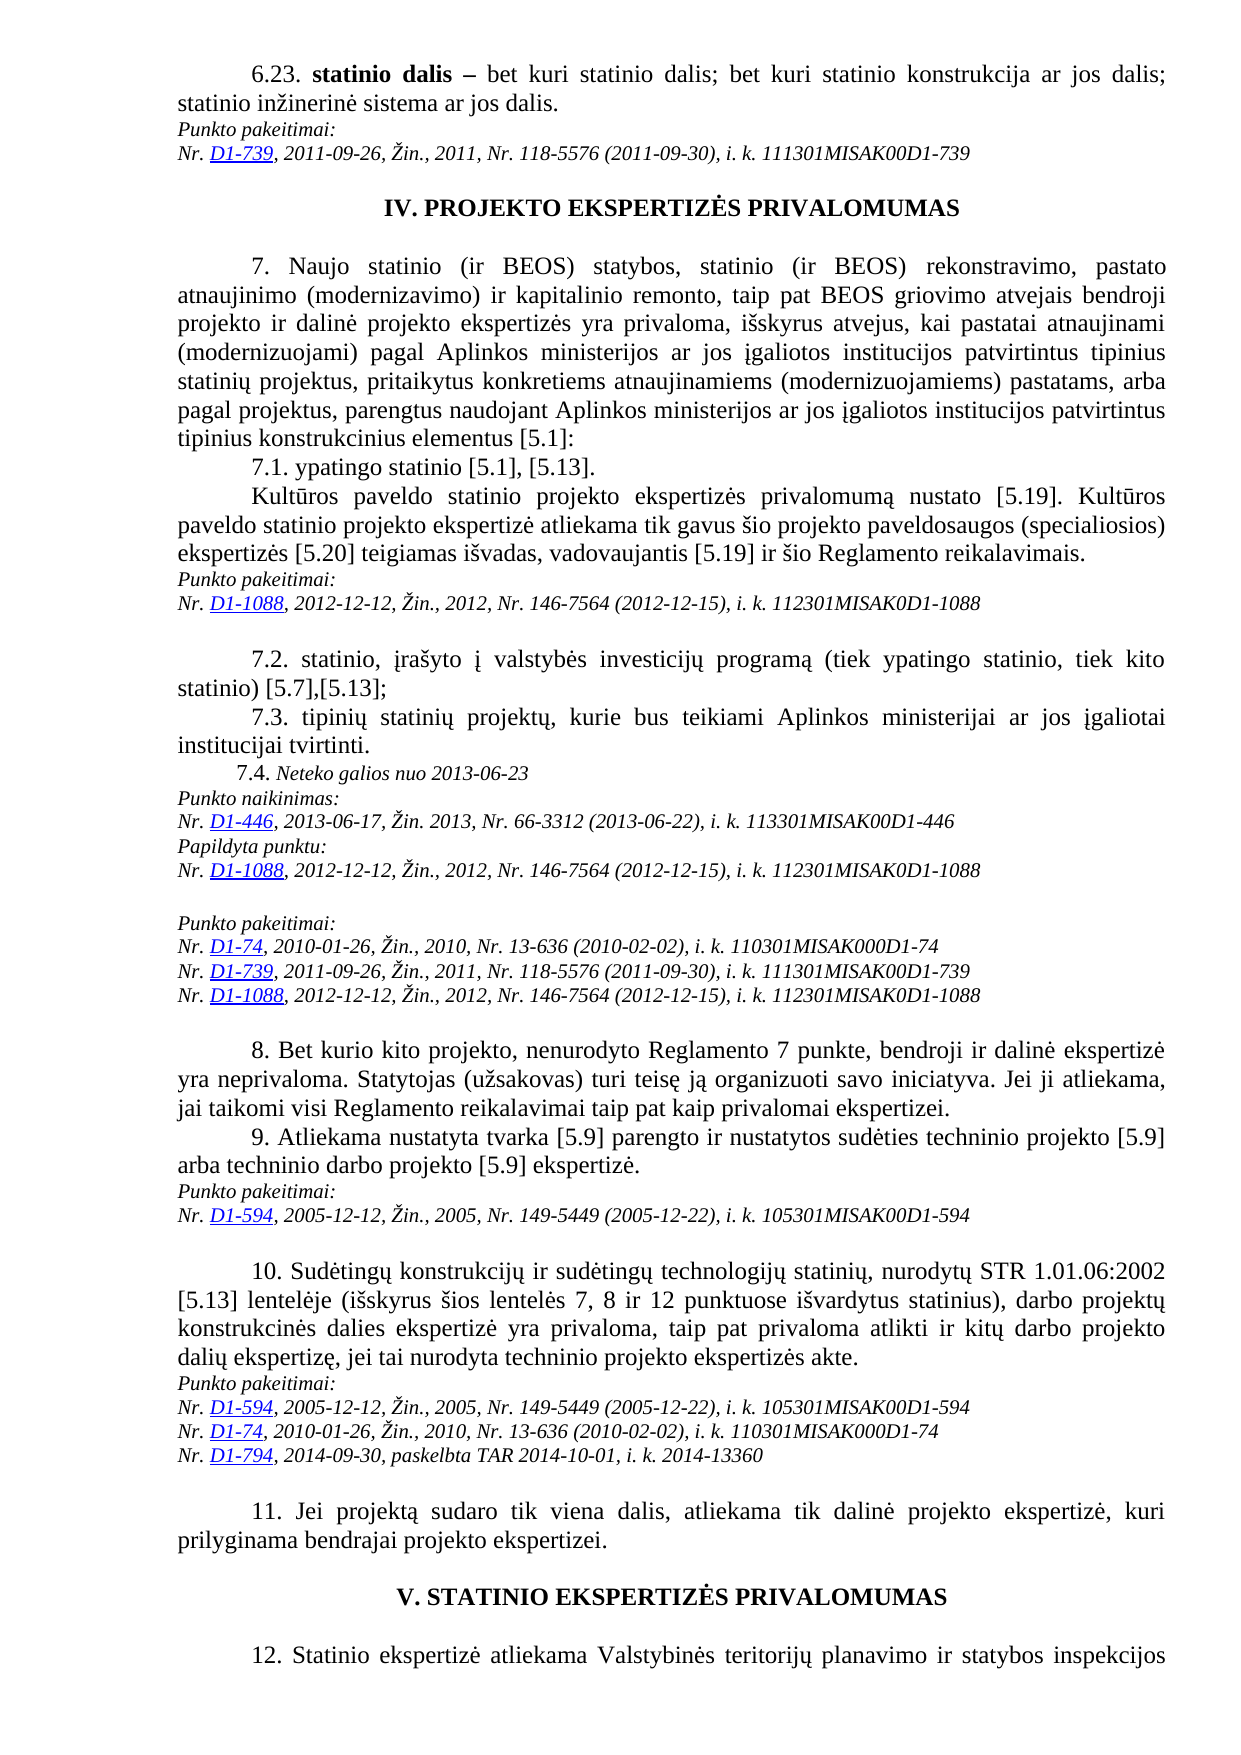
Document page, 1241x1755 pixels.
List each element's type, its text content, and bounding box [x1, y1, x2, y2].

text 8. Bet kurio kito projekto, nenurodyto Reglamento 7 punkte, bendroji ir dalinė ekspertizė yra neprivaloma. Statytojas (užsakovas) turi teisę ją organizuoti savo iniciatyva. Jei ji atliekama, jai taikomi visi Reglamento reikalavimai taip pat kaip privalomai ekspertizei. [177, 1035, 1166, 1122]
text Nr. D1-74, 2010-01-26, Žin., 2010, Nr. 13-636 (2010-02-02), i. k. 110301MISAK000D1-74 [177, 1419, 1166, 1443]
text Nr. D1-446, 2013-06-17, Žin. 2013, Nr. 66-3312 (2013-06-22), i. k. 113301MISAK00D1-446 [177, 809, 1166, 833]
text 7.3. tipinių statinių projektų, kurie bus teikiami Aplinkos ministerijai ar jos įgaliotai institucijai tvirtinti. [177, 702, 1166, 759]
text Nr. D1-594, 2005-12-12, Žin., 2005, Nr. 149-5449 (2005-12-22), i. k. 105301MISAK00D1-594 [177, 1203, 1166, 1227]
text Punkto naikinimas: [177, 785, 1166, 809]
text Nr. D1-594, 2005-12-12, Žin., 2005, Nr. 149-5449 (2005-12-22), i. k. 105301MISAK00D1-594 [177, 1395, 1166, 1419]
text IV. PROJEKTO EKSPERTIZĖS PRIVALOMUMAS [177, 193, 1166, 222]
text Nr. D1-739, 2011-09-26, Žin., 2011, Nr. 118-5576 (2011-09-30), i. k. 111301MISAK00D1-739 [177, 958, 1166, 983]
text 6.23. statinio dalis – bet kuri statinio dalis; bet kuri statinio konstrukcija ar jos dalis; statinio inžinerinė sistema ar jos dalis. [177, 59, 1166, 117]
text 7. Naujo statinio (ir BEOS) statybos, statinio (ir BEOS) rekonstravimo, pastato atnaujinimo (modernizavimo) ir kapitalinio remonto, taip pat BEOS griovimo atvejais bendroji projekto ir dalinė projekto ekspertizės yra privaloma, išskyrus atvejus, kai pastatai atnaujinami (modernizuojami) pagal Aplinkos ministerijos ar jos įgaliotos institucijos patvirtintus tipinius statinių projektus, pritaikytus konkretiems atnaujinamiems (modernizuojamiems) pastatams, arba pagal projektus, parengtus naudojant Aplinkos ministerijos ar jos įgaliotos institucijos patvirtintus tipinius konstrukcinius elementus [5.1]: [177, 251, 1166, 452]
text 7.1. ypatingo statinio [5.1], [5.13]. [177, 452, 1166, 481]
text Nr. D1-1088, 2012-12-12, Žin., 2012, Nr. 146-7564 (2012-12-15), i. k. 112301MISAK0D1-1088 [177, 591, 1166, 615]
text Nr. D1-1088, 2012-12-12, Žin., 2012, Nr. 146-7564 (2012-12-15), i. k. 112301MISAK0D1-1088 [177, 983, 1166, 1007]
text 12. Statinio ekspertizė atliekama Valstybinės teritorijų planavimo ir statybos inspekcijos [177, 1640, 1166, 1668]
text Nr. D1-739, 2011-09-26, Žin., 2011, Nr. 118-5576 (2011-09-30), i. k. 111301MISAK00D1-739 [177, 141, 1166, 165]
text Punkto pakeitimai: [177, 1179, 1166, 1203]
text 9. Atliekama nustatyta tvarka [5.9] parengto ir nustatytos sudėties techninio projekto [5.9] arba techninio darbo projekto [5.9] ekspertizė. [177, 1122, 1166, 1179]
text Punkto pakeitimai: [177, 117, 1166, 141]
text 7.2. statinio, įrašyto į valstybės investicijų programą (tiek ypatingo statinio, tiek kito statinio) [5.7],[5.13]; [177, 644, 1166, 702]
text Nr. D1-794, 2014-09-30, paskelbta TAR 2014-10-01, i. k. 2014-13360 [177, 1443, 1166, 1467]
text Papildyta punktu: [177, 833, 1166, 858]
text 11. Jei projektą sudaro tik viena dalis, atliekama tik dalinė projekto ekspertizė, kuri prilyginama bendrajai projekto ekspertizei. [177, 1496, 1166, 1553]
text Punkto pakeitimai: [177, 910, 1166, 934]
text Punkto pakeitimai: [177, 567, 1166, 591]
text Nr. D1-1088, 2012-12-12, Žin., 2012, Nr. 146-7564 (2012-12-15), i. k. 112301MISAK0D1-1088 [177, 858, 1166, 882]
text 10. Sudėtingų konstrukcijų ir sudėtingų technologijų statinių, nurodytų STR 1.01.06:2002 [5.13] lentelėje (išskyrus šios lentelės 7, 8 ir 12 punktuose išvardytus statinius), darbo projektų konstrukcinės dalies ekspertizė yra privaloma, taip pat privaloma atlikti ir kitų darbo projekto dalių ekspertizę, jei tai nurodyta techninio projekto ekspertizės akte. [177, 1256, 1166, 1371]
text Kultūros paveldo statinio projekto ekspertizės privalomumą nustato [5.19]. Kultūros paveldo statinio projekto ekspertizė atliekama tik gavus šio projekto paveldosaugos (specialiosios) ekspertizės [5.20] teigiamas išvadas, vadovaujantis [5.19] ir šio Reglamento reikalavimais. [177, 481, 1166, 567]
text Punkto pakeitimai: [177, 1371, 1166, 1395]
text Nr. D1-74, 2010-01-26, Žin., 2010, Nr. 13-636 (2010-02-02), i. k. 110301MISAK000D1-74 [177, 934, 1166, 958]
text V. STATINIO EKSPERTIZĖS PRIVALOMUMAS [177, 1582, 1166, 1611]
text 7.4. Neteko galios nuo 2013-06-23 [177, 759, 1166, 785]
